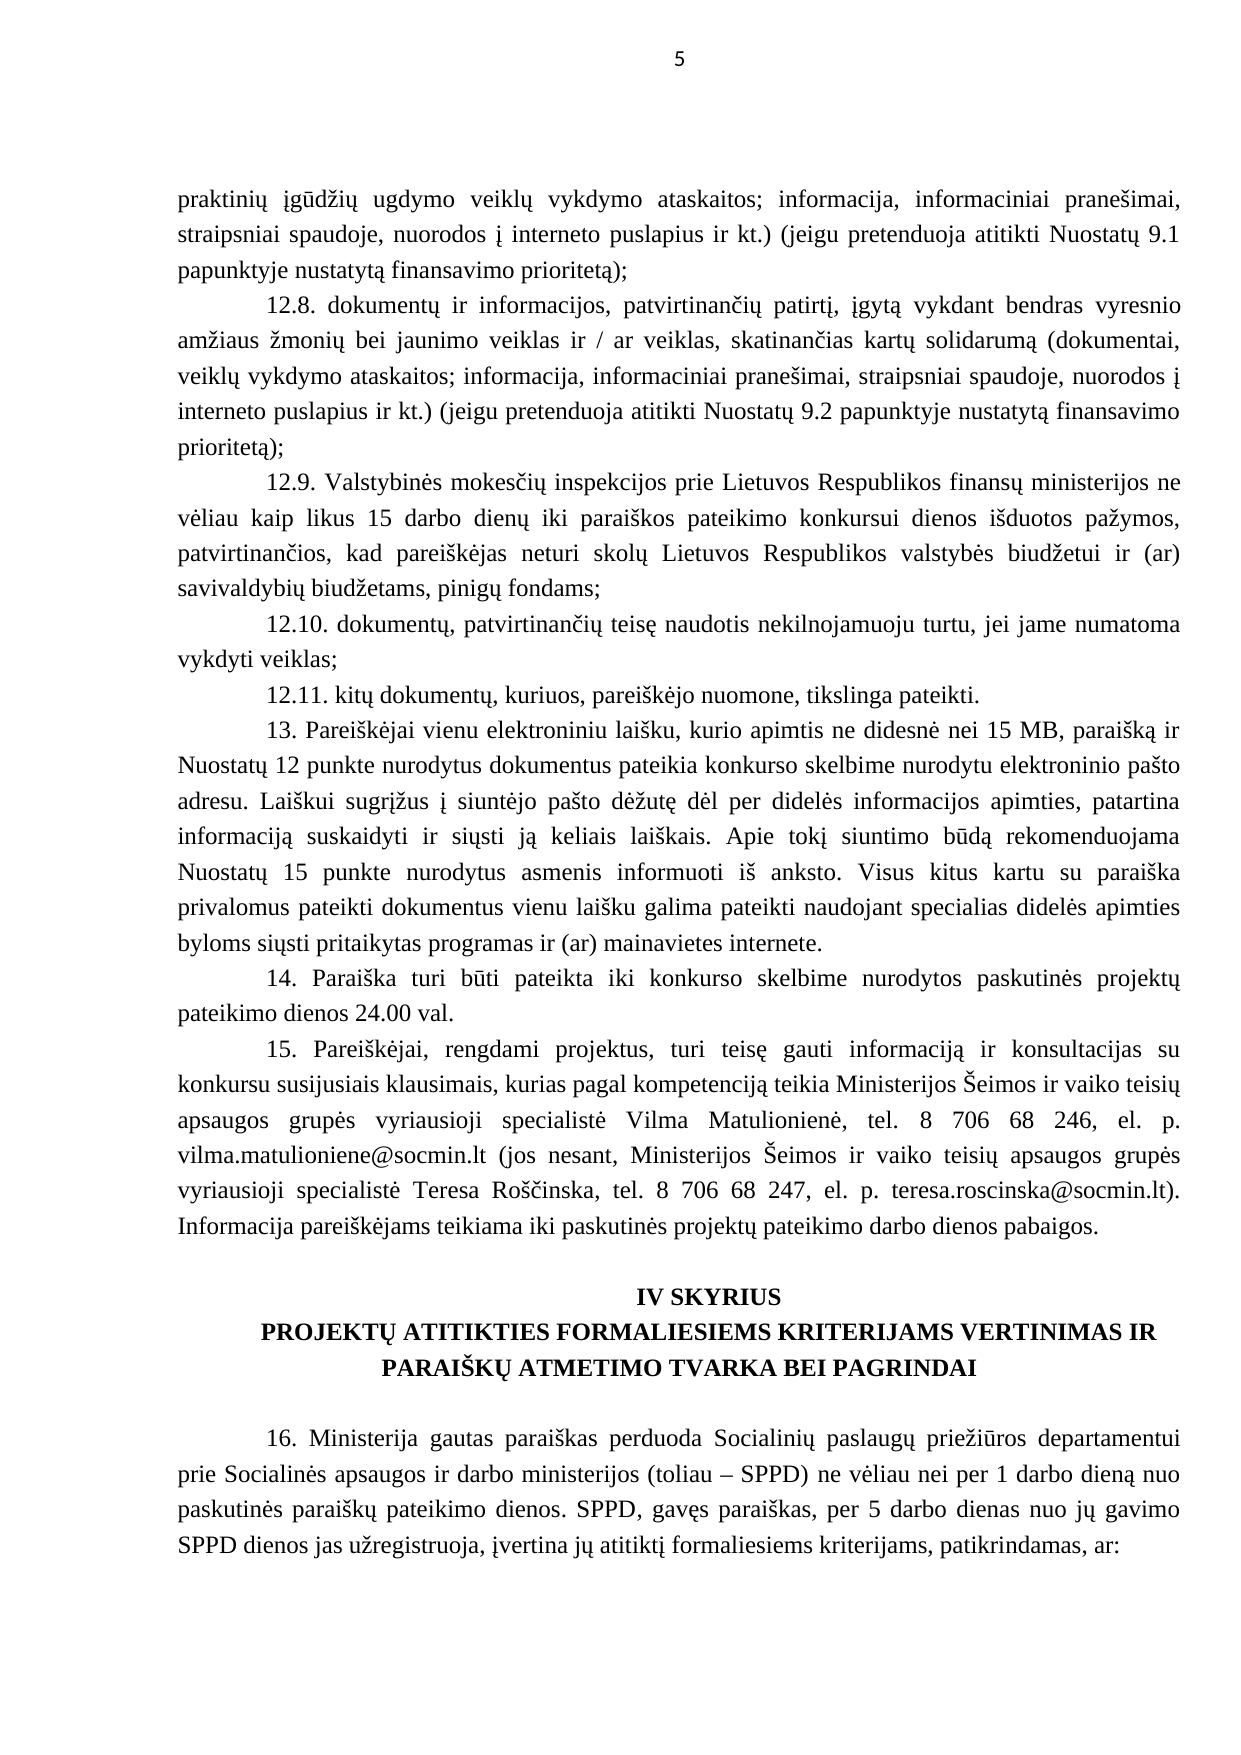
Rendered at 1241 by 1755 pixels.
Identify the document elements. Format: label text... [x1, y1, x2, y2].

text 14. Paraiška turi būti pateikta iki konkurso skelbime nurodytos paskutinės projektų pateikimo dienos 24.00 val. [177, 956, 1181, 1027]
text 13. Pareiškėjai vienu elektroniniu laišku, kurio apimtis ne didesnė nei 15 MB, paraišką ir Nuostatų 12 punkte nurodytus dokumentus pateikia konkurso skelbime nurodytu elektroninio pašto adresu. Laiškui sugrįžus į siuntėjo pašto dėžutę dėl per didelės informacijos apimties, patartina informaciją suskaidyti ir siųsti ją keliais laiškais. Apie tokį siuntimo būdą rekomenduojama Nuostatų 15 punkte nurodytus asmenis informuoti iš anksto. Visus kitus kartu su paraiška privalomus pateikti dokumentus vienu laišku galima pateikti naudojant specialias didelės apimties byloms siųsti pritaikytas programas ir (ar) mainavietes internete. [177, 708, 1181, 956]
text 15. Pareiškėjai, rengdami projektus, turi teisę gauti informaciją ir konsultacijas su konkursu susijusiais klausimais, kurias pagal kompetenciją teikia Ministerijos Šeimos ir vaiko teisių apsaugos grupės vyriausioji specialistė Vilma Matulionienė, tel. 8 706 68 246, el. p. vilma.matulioniene@socmin.lt (jos nesant, Ministerijos Šeimos ir vaiko teisių apsaugos grupės vyriausioji specialistė Teresa Roščinska, tel. 8 706 68 247, el. p. teresa.roscinska@socmin.lt). Informacija pareiškėjams teikiama iki paskutinės projektų pateikimo darbo dienos pabaigos. [177, 1027, 1181, 1240]
text 12.11. kitų dokumentų, kuriuos, pareiškėjo nuomone, tikslinga pateikti. [177, 673, 1181, 708]
text PROJEKTŲ ATITIKTIES FORMALIESIEMS KRITERIJAMS VERTINIMAS IR PARAIŠKŲ ATMETIMO TVARKA BEI PAGRINDAI [177, 1311, 1181, 1381]
text 16. Ministerija gautas paraiškas perduoda Socialinių paslaugų priežiūros departamentui prie Socialinės apsaugos ir darbo ministerijos (toliau – SPPD) ne vėliau nei per 1 darbo dieną nuo paskutinės paraiškų pateikimo dienos. SPPD, gavęs paraiškas, per 5 darbo dienas nuo jų gavimo SPPD dienos jas užregistruoja, įvertina jų atitiktį formaliesiems kriterijams, patikrindamas, ar: [177, 1417, 1181, 1558]
text IV SKYRIUS [177, 1275, 1181, 1311]
text 12.10. dokumentų, patvirtinančių teisę naudotis nekilnojamuoju turtu, jei jame numatoma vykdyti veiklas; [177, 602, 1181, 673]
text 12.8. dokumentų ir informacijos, patvirtinančių patirtį, įgytą vykdant bendras vyresnio amžiaus žmonių bei jaunimo veiklas ir / ar veiklas, skatinančias kartų solidarumą (dokumentai, veiklų vykdymo ataskaitos; informacija, informaciniai pranešimai, straipsniai spaudoje, nuorodos į interneto puslapius ir kt.) (jeigu pretenduoja atitikti Nuostatų 9.2 papunktyje nustatytą finansavimo prioritetą); [177, 283, 1181, 461]
text praktinių įgūdžių ugdymo veiklų vykdymo ataskaitos; informacija, informaciniai pranešimai, straipsniai spaudoje, nuorodos į interneto puslapius ir kt.) (jeigu pretenduoja atitikti Nuostatų 9.1 papunktyje nustatytą finansavimo prioritetą); [177, 177, 1181, 283]
text 12.9. Valstybinės mokesčių inspekcijos prie Lietuvos Respublikos finansų ministerijos ne vėliau kaip likus 15 darbo dienų iki paraiškos pateikimo konkursui dienos išduotos pažymos, patvirtinančios, kad pareiškėjas neturi skolų Lietuvos Respublikos valstybės biudžetui ir (ar) savivaldybių biudžetams, pinigų fondams; [177, 461, 1181, 602]
